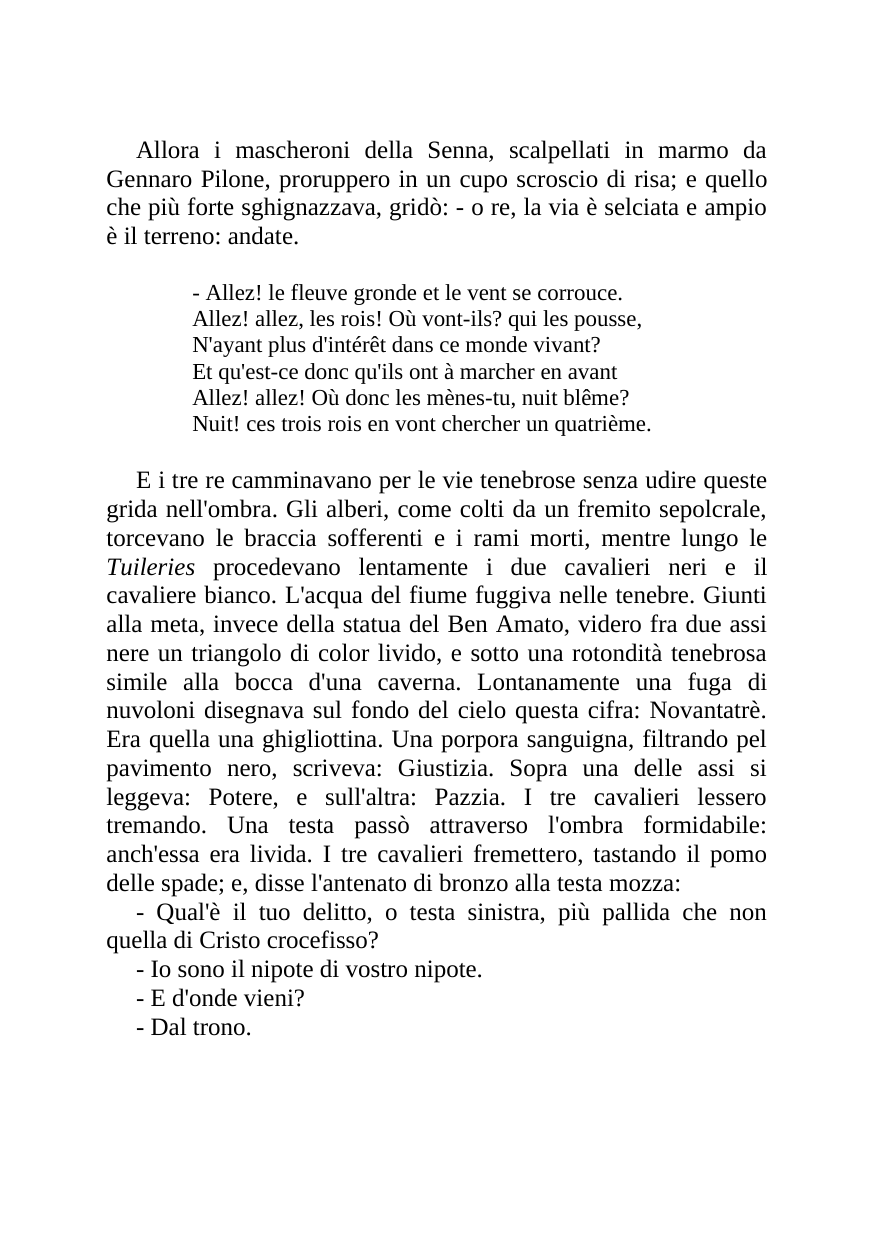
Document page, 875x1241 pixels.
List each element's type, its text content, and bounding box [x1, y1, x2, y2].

text - Io sono il nipote di vostro nipote. [106, 954, 768, 983]
text N'ayant plus d'intérêt dans ce monde vivant? [162, 331, 768, 358]
text Allez! allez, les rois! Où vont-ils? qui les pousse, [162, 305, 768, 331]
text Allora i mascheroni della Senna, scalpellati in marmo da Gennaro Pilone, proruppero in un cupo scroscio di risa; e quello che più forte sghignazzava, gridò: - o re, la via è selciata e ampio è il terreno: andate. [106, 135, 768, 250]
text Nuit! ces trois rois en vont chercher un quatrième. [162, 411, 768, 437]
text Allez! allez! Où donc les mènes-tu, nuit blême? [162, 384, 768, 411]
text Et qu'est-ce donc qu'ils ont à marcher en avant [162, 358, 768, 384]
text - Qual'è il tuo delitto, o testa sinistra, più pallida che non quella di Cristo crocefisso? [106, 897, 768, 954]
text E i tre re camminavano per le vie tenebrose senza udire queste grida nell'ombra. Gli alberi, come colti da un fremito sepolcrale, torcevano le braccia sofferenti e i rami morti, mentre lungo le Tuileries procedevano lentamente i due cavalieri neri e il cavaliere bianco. L'acqua del fiume fuggiva nelle tenebre. Giunti alla meta, invece della statua del Ben Amato, videro fra due assi nere un triangolo di color livido, e sotto una rotondità tenebrosa simile alla bocca d'una caverna. Lontanamente una fuga di nuvoloni disegnava sul fondo del cielo questa cifra: Novantatrè. Era quella una ghigliottina. Una porpora sanguigna, filtrando pel pavimento nero, scriveva: Giustizia. Sopra una delle assi si leggeva: Potere, e sull'altra: Pazzia. I tre cavalieri lessero tremando. Una testa passò attraverso l'ombra formidabile: anch'essa era livida. I tre cavalieri fremettero, tastando il pomo delle spade; e, disse l'antenato di bronzo alla testa mozza: [106, 466, 768, 897]
text - Dal trono. [106, 1012, 768, 1041]
text - Allez! le fleuve gronde et le vent se corrouce. [162, 279, 768, 305]
text - E d'onde vieni? [106, 983, 768, 1012]
